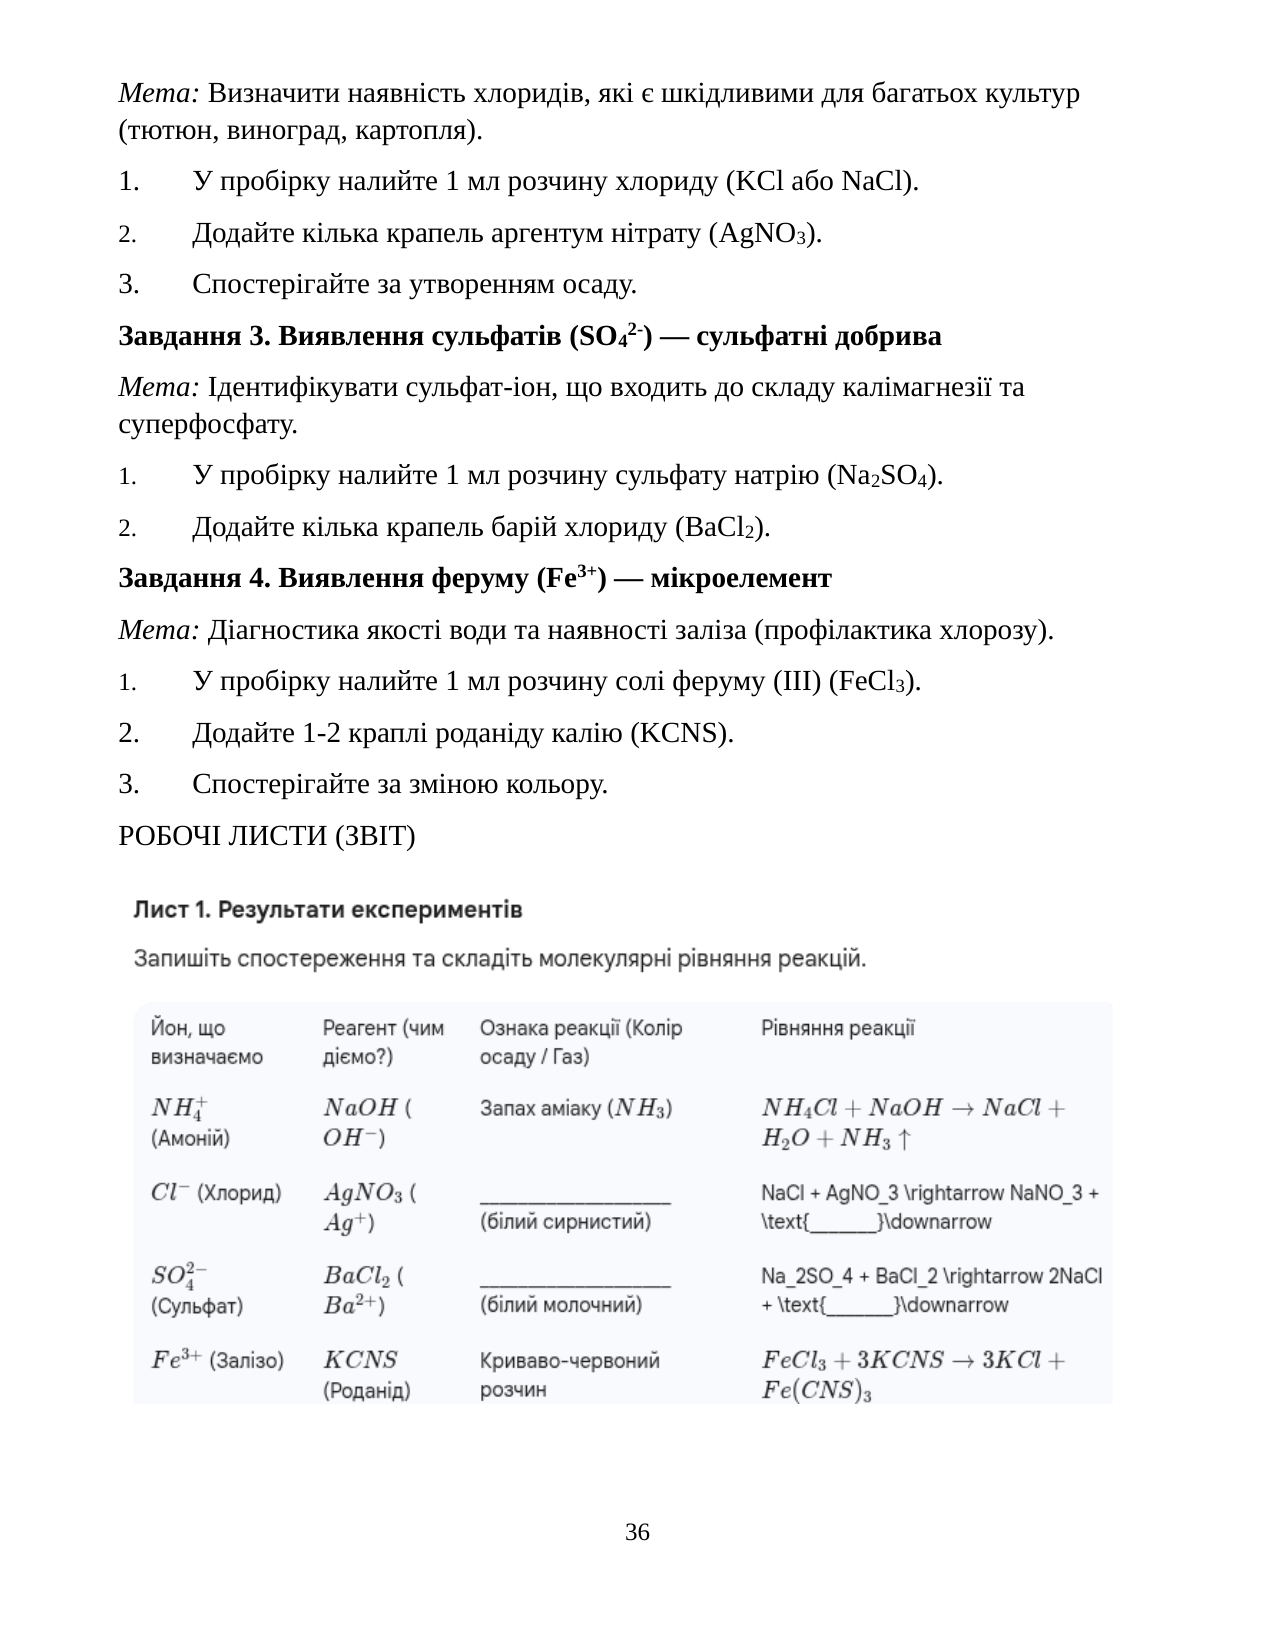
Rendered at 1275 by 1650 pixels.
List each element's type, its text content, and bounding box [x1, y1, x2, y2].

text Завдання 3. Виявлення сульфатів (SO42-) — сульфатні добрива [118, 318, 1157, 351]
list У пробірку налийте 1 мл розчину сульфату натрію (Na2SO4). [118, 457, 1157, 491]
list Спостерігайте за утворенням осаду. [118, 266, 1157, 300]
list У пробірку налийте 1 мл розчину солі феруму (III) (FeCl3). [118, 663, 1157, 697]
text Завдання 4. Виявлення феруму (Fe3+) — мікроелемент [118, 560, 1157, 594]
list Додайте кілька крапель аргентум нітрату (AgNO3). [118, 215, 1157, 248]
list Додайте 1-2 краплі роданіду калію (KCNS). [118, 715, 1157, 748]
list Додайте кілька крапель барій хлориду (BaCl2). [118, 509, 1157, 542]
text РОБОЧІ ЛИСТИ (ЗВІТ) [118, 818, 1157, 851]
text Мета: Визначити наявність хлоридів, які є шкідливими для багатьох культур (тютюн, виноград, картопля). [118, 75, 1157, 145]
list Спостерігайте за зміною кольору. [118, 766, 1157, 800]
text Мета: Ідентифікувати сульфат-іон, що входить до складу калімагнезії та суперфосфату. [118, 369, 1157, 439]
list У пробірку налийте 1 мл розчину хлориду (KCl або NaCl). [118, 163, 1157, 197]
text Мета: Діагностика якості води та наявності заліза (профілактика хлорозу). [118, 612, 1157, 645]
